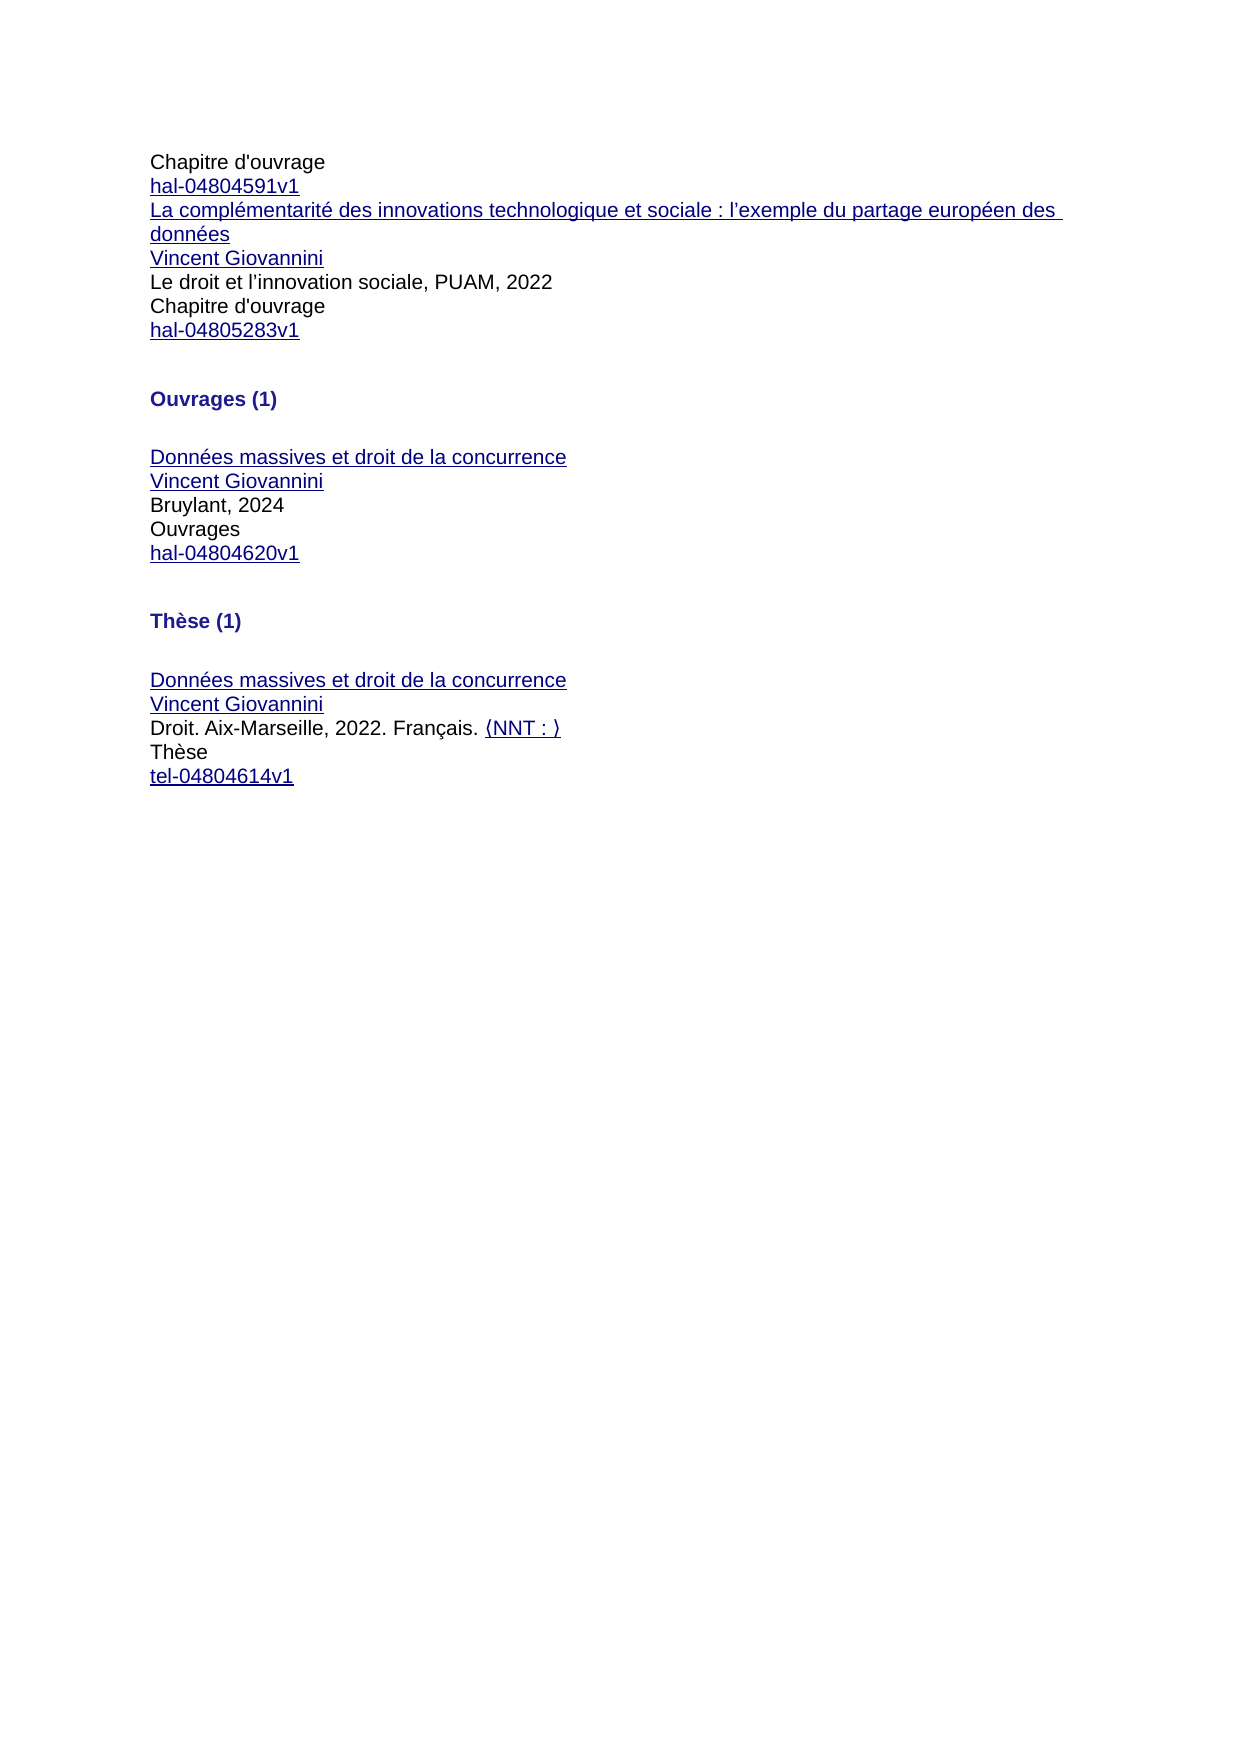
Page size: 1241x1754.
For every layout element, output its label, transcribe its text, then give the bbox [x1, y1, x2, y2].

table_cell La complémentarité des innovations technologique et sociale : l’exemple du partage européen des données Vincent Giovannini Le droit et l’innovation sociale, PUAM, 2022 Chapitre d'ouvrage hal-04805283v1 [150, 198, 1090, 342]
subtitle Thèse (1) [150, 609, 1090, 633]
table_cell Chapitre d'ouvrage hal-04804591v1 [150, 150, 1090, 198]
table_header Données massives et droit de la concurrence Vincent Giovannini Droit. Aix-Marseille, 2022. Français. ⟨NNT : ⟩ Thèse tel-04804614v1 [150, 668, 1090, 787]
subtitle Ouvrages (1) [150, 386, 1090, 410]
table_header Données massives et droit de la concurrence Vincent Giovannini Bruylant, 2024 Ouvrages hal-04804620v1 [150, 445, 1090, 564]
